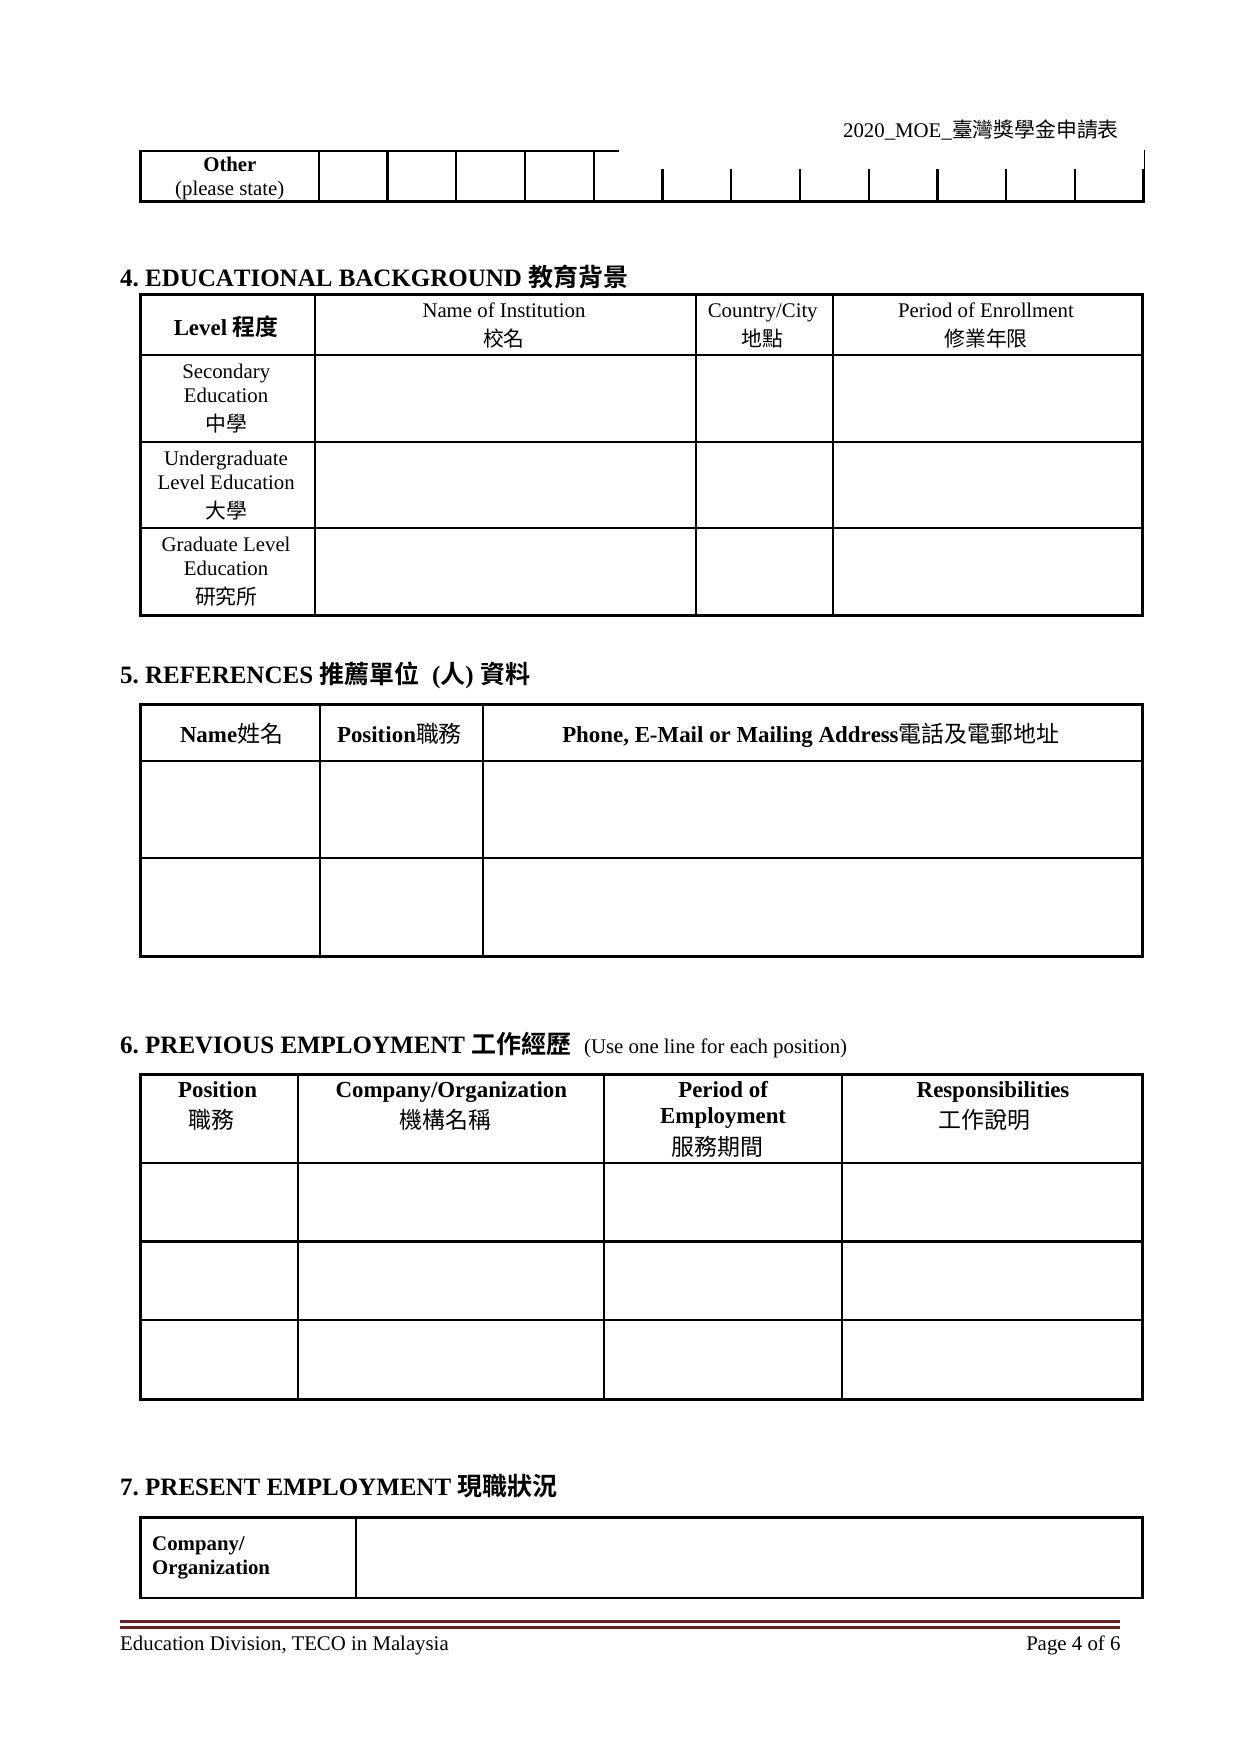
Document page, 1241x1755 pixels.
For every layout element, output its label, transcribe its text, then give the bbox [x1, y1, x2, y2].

text 6. PREVIOUS EMPLOYMENT 工作經歷 (Use one line for each position) [120, 1024, 1081, 1060]
table_cell [605, 1321, 841, 1397]
table_cell [389, 152, 455, 200]
table_cell Other (please state) [142, 152, 318, 200]
table_cell [142, 1243, 297, 1319]
table_header Position 職務 [142, 1076, 297, 1162]
table_cell [664, 169, 730, 200]
table_cell [834, 529, 1141, 613]
table_cell [870, 169, 936, 200]
table_cell Graduate Level Education 研究所 [142, 529, 314, 613]
table_header Responsibilities 工作說明 [843, 1076, 1141, 1162]
table_cell [1007, 169, 1074, 200]
table_header Company/ Organization [142, 1519, 355, 1597]
table_header Name of Institution 校名 [316, 296, 695, 354]
table_header Period of Employment 服務期間 [605, 1076, 841, 1162]
table_header Level 程度 [142, 296, 314, 354]
table_cell [801, 169, 868, 200]
table_cell [843, 1243, 1141, 1319]
table_cell [484, 762, 1141, 857]
table_cell [320, 152, 386, 200]
table_cell [1076, 169, 1142, 200]
table_header Country/City 地點 [697, 296, 832, 354]
table_cell [697, 356, 832, 441]
table_cell [697, 443, 832, 527]
table_header [357, 1519, 1141, 1597]
table_cell [316, 443, 695, 527]
table_cell [843, 1321, 1141, 1397]
table_cell [605, 1164, 841, 1240]
table_cell [484, 859, 1141, 955]
table_cell [605, 1243, 841, 1319]
table_cell [299, 1164, 603, 1240]
table_header Phone, E-Mail or Mailing Address電話及電郵地址 [484, 706, 1141, 760]
table_header Period of Enrollment 修業年限 [834, 296, 1141, 354]
table_cell [697, 529, 832, 613]
table_cell [142, 1164, 297, 1240]
table_cell [316, 529, 695, 613]
text 7. PRESENT EMPLOYMENT 現職狀況 [120, 1467, 1081, 1503]
table_cell [595, 152, 661, 200]
table_cell [732, 169, 799, 200]
table_header Name姓名 [142, 706, 319, 760]
table_cell [299, 1243, 603, 1319]
table_cell [526, 152, 593, 200]
table_cell [843, 1164, 1141, 1240]
table_cell Undergraduate Level Education 大學 [142, 443, 314, 527]
table_cell [321, 762, 482, 857]
table_cell [834, 356, 1141, 441]
table_cell [321, 859, 482, 955]
text 5. REFERENCES 推薦單位 (人) 資料 [120, 654, 1081, 690]
table_cell [316, 356, 695, 441]
text 4. EDUCATIONAL BACKGROUND 教育背景 [120, 257, 1120, 293]
table_cell [142, 859, 319, 955]
table_header Position職務 [321, 706, 482, 760]
table_cell [142, 762, 319, 857]
table_cell [299, 1321, 603, 1397]
table_cell [834, 443, 1141, 527]
table_header Company/Organization 機構名稱 [299, 1076, 603, 1162]
table_cell [457, 152, 524, 200]
table_cell Secondary Education 中學 [142, 356, 314, 441]
table_cell [142, 1321, 297, 1397]
table_cell [939, 169, 1005, 200]
